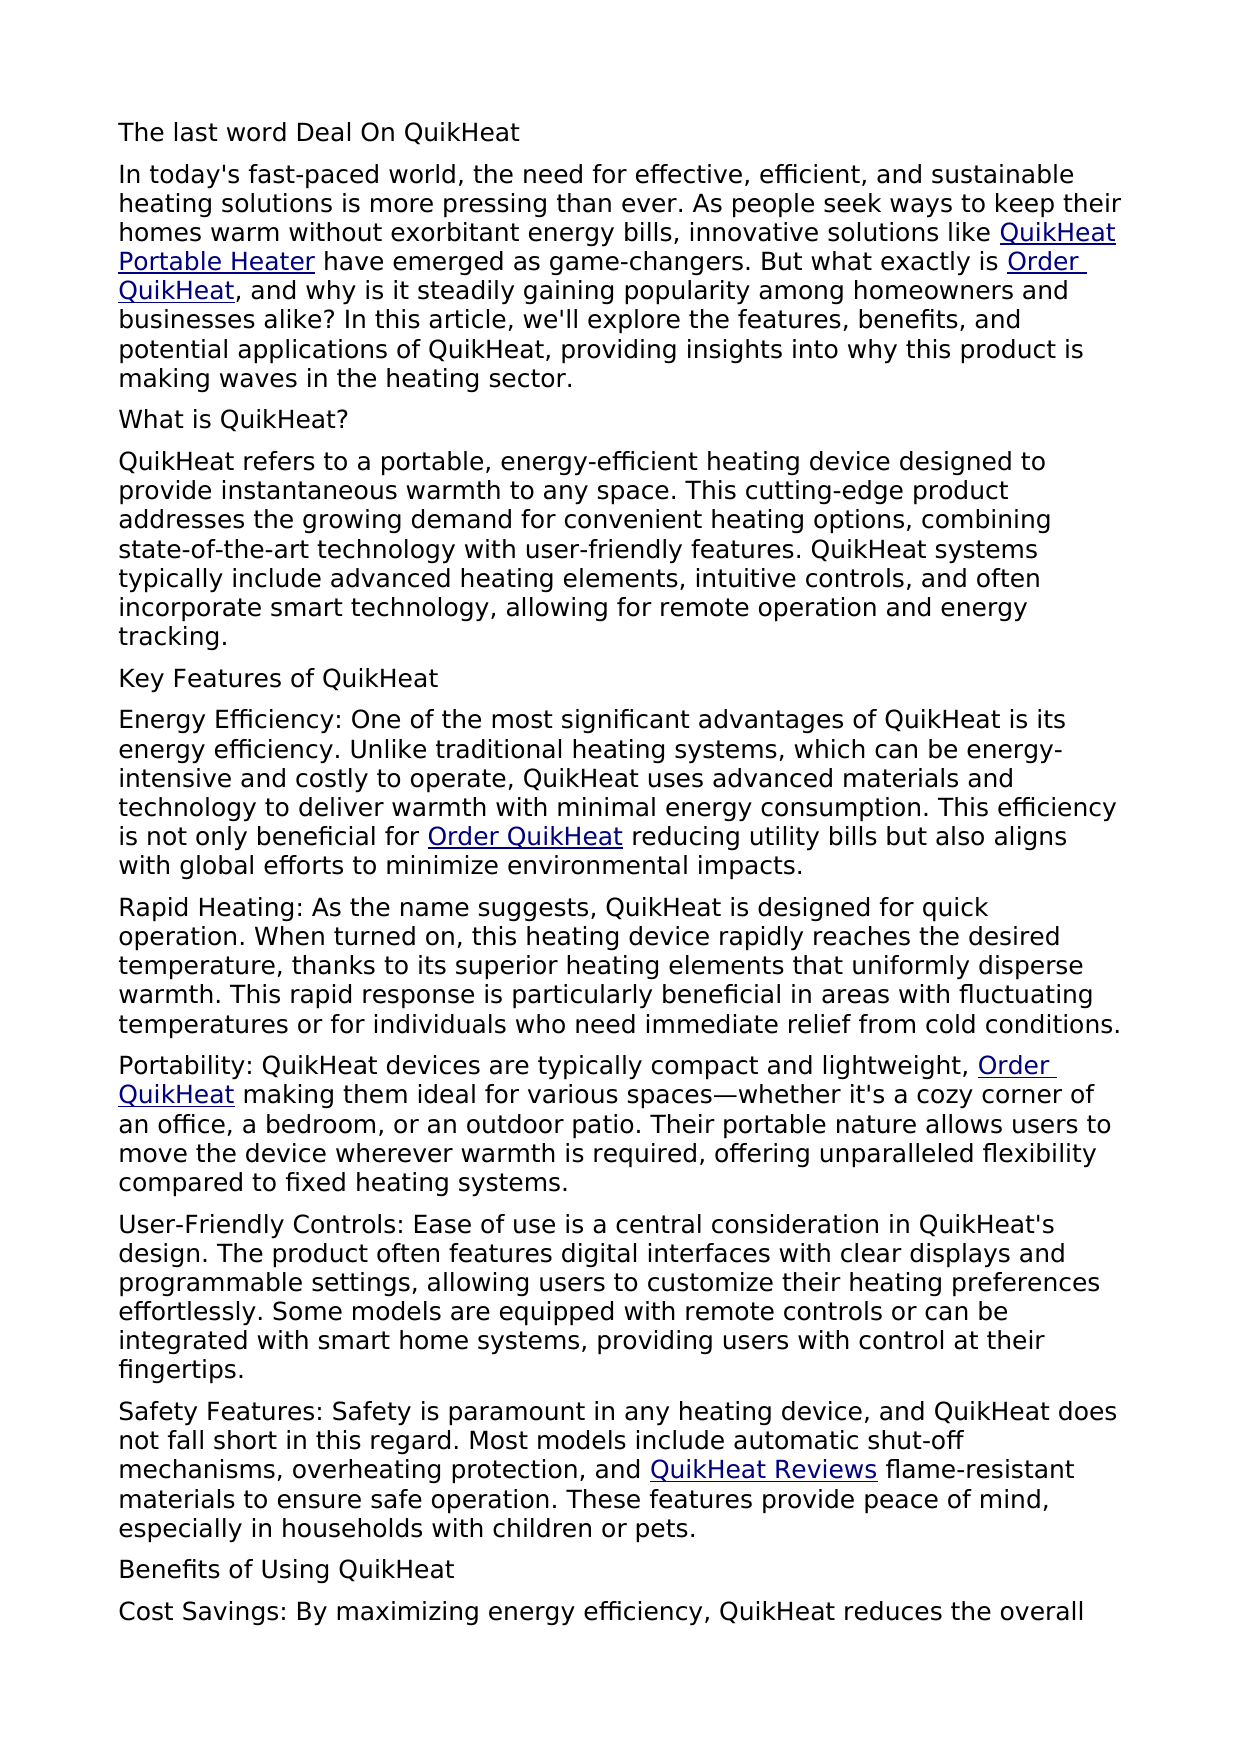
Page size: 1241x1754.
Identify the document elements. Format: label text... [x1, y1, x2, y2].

text QuikHeat refers to a portable, energy-efficient heating device designed to provide instantaneous warmth to any space. This cutting-edge product addresses the growing demand for convenient heating options, combining state-of-the-art technology with user-friendly features. QuikHeat systems typically include advanced heating elements, intuitive controls, and often incorporate smart technology, allowing for remote operation and energy tracking. [118, 447, 1122, 651]
text Benefits of Using QuikHeat [118, 1556, 1122, 1585]
text In today's fast-paced world, the need for effective, efficient, and sustainable heating solutions is more pressing than ever. As people seek ways to keep their homes warm without exorbitant energy bills, innovative solutions like QuikHeat Portable Heater have emerged as game-changers. But what exactly is Order QuikHeat, and why is it steadily gaining popularity among homeowners and businesses alike? In this article, we'll explore the features, benefits, and potential applications of QuikHeat, providing insights into why this product is making waves in the heating sector. [118, 160, 1122, 393]
text What is QuikHeat? [118, 406, 1122, 435]
text Cost Savings: By maximizing energy efficiency, QuikHeat reduces the overall [118, 1597, 1122, 1626]
text Safety Features: Safety is paramount in any heating device, and QuikHeat does not fall short in this regard. Most models include automatic shut-off mechanisms, overheating protection, and QuikHeat Reviews flame-resistant materials to ensure safe operation. These features provide peace of mind, especially in households with children or pets. [118, 1397, 1122, 1543]
text The last word Deal On QuikHeat [118, 118, 1122, 147]
text User-Friendly Controls: Ease of use is a central consideration in QuikHeat's design. The product often features digital interfaces with clear displays and programmable settings, allowing users to customize their heating preferences effortlessly. Some models are equipped with remote controls or can be integrated with smart home systems, providing users with control at their fingertips. [118, 1210, 1122, 1385]
text Energy Efficiency: One of the most significant advantages of QuikHeat is its energy efficiency. Unlike traditional heating systems, which can be energy-intensive and costly to operate, QuikHeat uses advanced materials and technology to deliver warmth with minimal energy consumption. This efficiency is not only beneficial for Order QuikHeat reducing utility bills but also aligns with global efforts to minimize environmental impacts. [118, 706, 1122, 881]
text Key Features of QuikHeat [118, 664, 1122, 693]
text Portability: QuikHeat devices are typically compact and lightweight, Order QuikHeat making them ideal for various spaces—whether it's a cozy corner of an office, a bedroom, or an outdoor patio. Their portable nature allows users to move the device wherever warmth is required, offering unparalleled flexibility compared to fixed heating systems. [118, 1051, 1122, 1197]
text Rapid Heating: As the name suggests, QuikHeat is designed for quick operation. When turned on, this heating device rapidly reaches the desired temperature, thanks to its superior heating elements that uniformly disperse warmth. This rapid response is particularly beneficial in areas with fluctuating temperatures or for individuals who need immediate relief from cold conditions. [118, 893, 1122, 1039]
